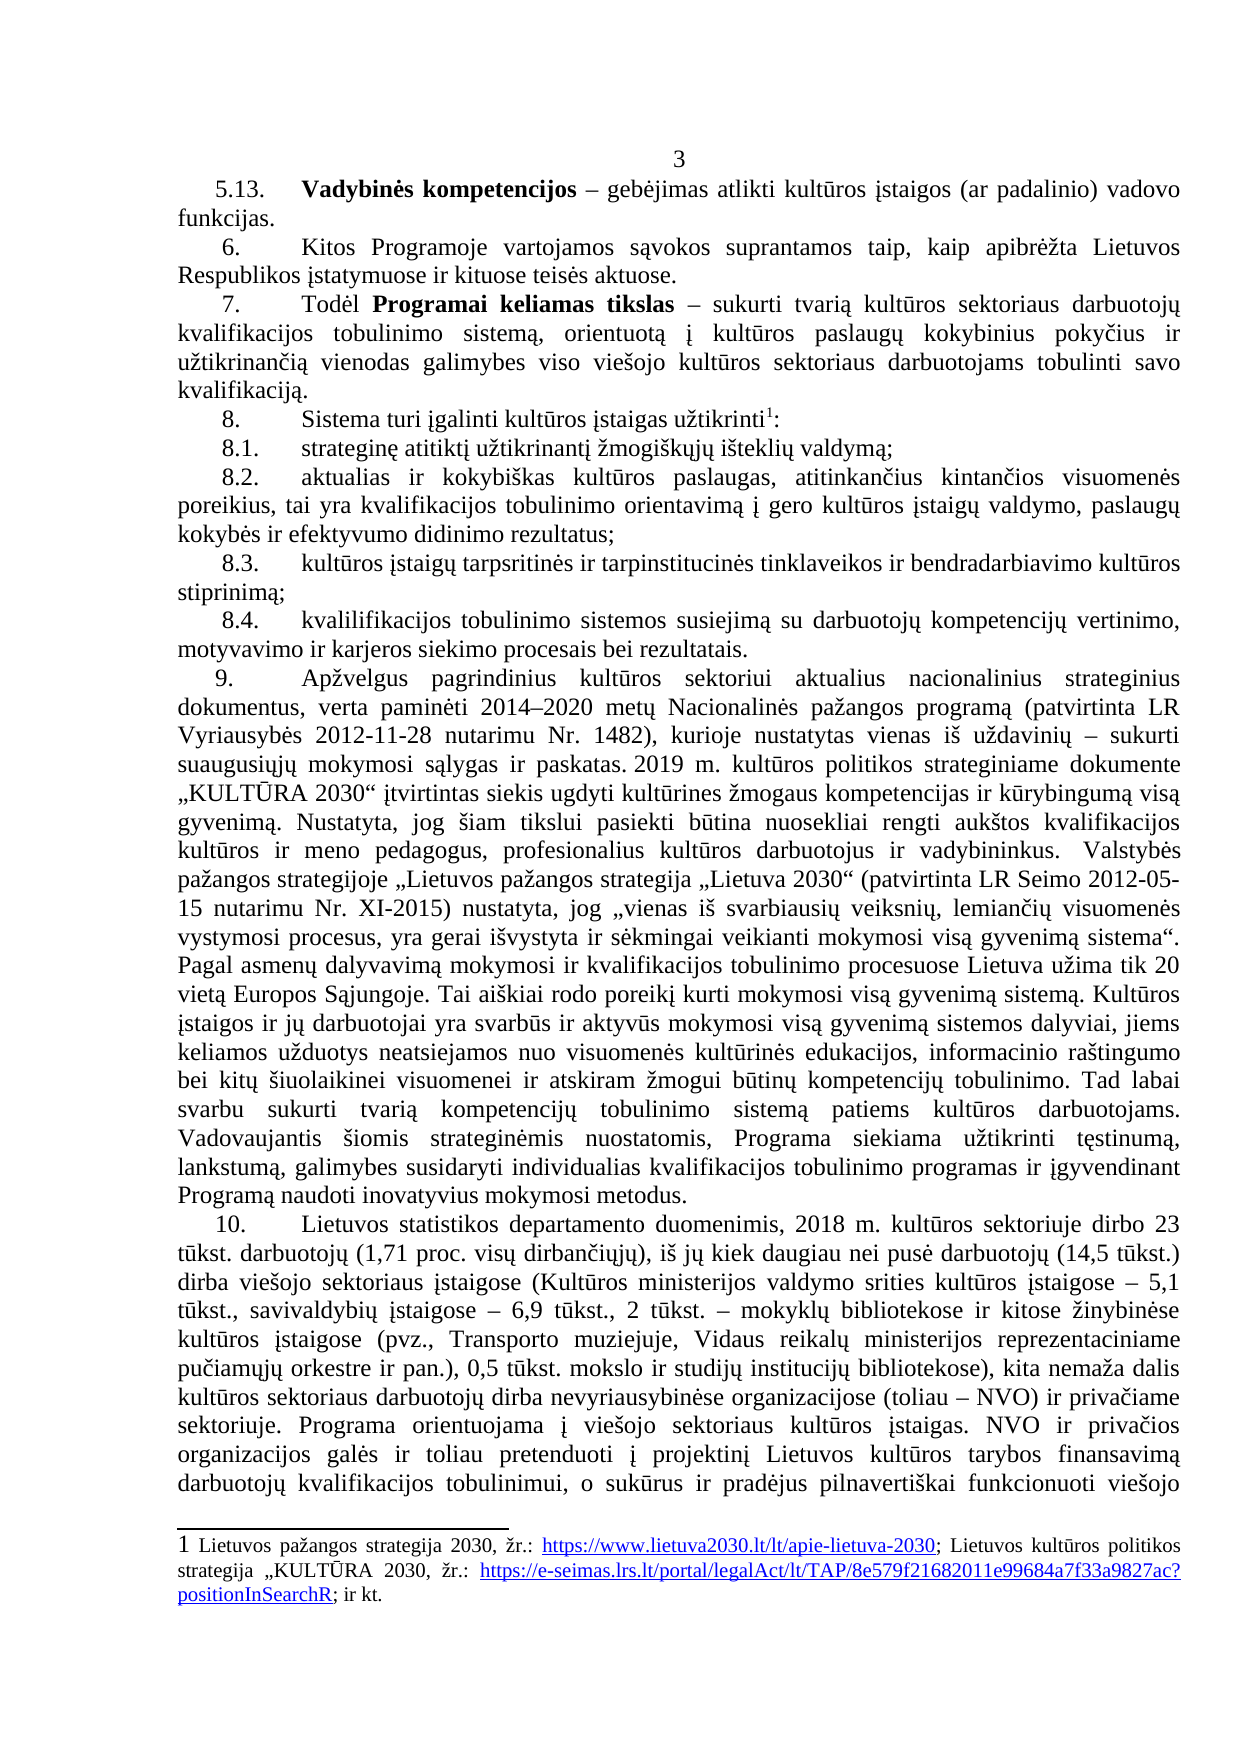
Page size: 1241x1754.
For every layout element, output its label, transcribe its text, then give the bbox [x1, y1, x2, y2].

text 9. Apžvelgus pagrindinius kultūros sektoriui aktualius nacionalinius strateginius dokumentus, verta paminėti 2014–2020 metų Nacionalinės pažangos programą (patvirtinta LR Vyriausybės 2012-11-28 nutarimu Nr. 1482), kurioje nustatytas vienas iš uždavinių – sukurti suaugusiųjų mokymosi sąlygas ir paskatas. 2019 m. kultūros politikos strateginiame dokumente „KULTŪRA 2030“ įtvirtintas siekis ugdyti kultūrines žmogaus kompetencijas ir kūrybingumą visą gyvenimą. Nustatyta, jog šiam tikslui pasiekti būtina nuosekliai rengti aukštos kvalifikacijos kultūros ir meno pedagogus, profesionalius kultūros darbuotojus ir vadybininkus. Valstybės pažangos strategijoje „Lietuvos pažangos strategija „Lietuva 2030“ (patvirtinta LR Seimo 2012-05-15 nutarimu Nr. XI-2015) nustatyta, jog „vienas iš svarbiausių veiksnių, lemiančių visuomenės vystymosi procesus, yra gerai išvystyta ir sėkmingai veikianti mokymosi visą gyvenimą sistema“. Pagal asmenų dalyvavimą mokymosi ir kvalifikacijos tobulinimo procesuose Lietuva užima tik 20 vietą Europos Sąjungoje. Tai aiškiai rodo poreikį kurti mokymosi visą gyvenimą sistemą. Kultūros įstaigos ir jų darbuotojai yra svarbūs ir aktyvūs mokymosi visą gyvenimą sistemos dalyviai, jiems keliamos užduotys neatsiejamos nuo visuomenės kultūrinės edukacijos, informacinio raštingumo bei kitų šiuolaikinei visuomenei ir atskiram žmogui būtinų kompetencijų tobulinimo. Tad labai svarbu sukurti tvarią kompetencijų tobulinimo sistemą patiems kultūros darbuotojams. Vadovaujantis šiomis strateginėmis nuostatomis, Programa siekiama užtikrinti tęstinumą, lankstumą, galimybes susidaryti individualias kvalifikacijos tobulinimo programas ir įgyvendinant Programą naudoti inovatyvius mokymosi metodus. [177, 663, 1181, 1209]
text 6. Kitos Programoje vartojamos sąvokos suprantamos taip, kaip apibrėžta Lietuvos Respublikos įstatymuose ir kituose teisės aktuose. [177, 232, 1181, 289]
text 7. Todėl Programai keliamas tikslas – sukurti tvarią kultūros sektoriaus darbuotojų kvalifikacijos tobulinimo sistemą, orientuotą į kultūros paslaugų kokybinius pokyčius ir užtikrinančią vienodas galimybes viso viešojo kultūros sektoriaus darbuotojams tobulinti savo kvalifikaciją. [177, 289, 1181, 404]
text Lietuvos pažangos strategija 2030, žr.: https://www.lietuva2030.lt/lt/apie-lietuva-2030; Lietuvos kultūros politikos strategija „KULTŪRA 2030, žr.: https://e-seimas.lrs.lt/portal/legalAct/lt/TAP/8e579f21682011e99684a7f33a9827ac?positionInSearchR; ir kt. [177, 1529, 1181, 1606]
text 8. Sistema turi įgalinti kultūros įstaigas užtikrinti: [177, 404, 1181, 433]
text 8.3. kultūros įstaigų tarpsritinės ir tarpinstitucinės tinklaveikos ir bendradarbiavimo kultūros stiprinimą; [177, 548, 1181, 605]
text 8.1. strateginę atitiktį užtikrinantį žmogiškųjų išteklių valdymą; [177, 433, 1181, 462]
text 8.2. aktualias ir kokybiškas kultūros paslaugas, atitinkančius kintančios visuomenės poreikius, tai yra kvalifikacijos tobulinimo orientavimą į gero kultūros įstaigų valdymo, paslaugų kokybės ir efektyvumo didinimo rezultatus; [177, 462, 1181, 548]
text 8.4. kvalilifikacijos tobulinimo sistemos susiejimą su darbuotojų kompetencijų vertinimo, motyvavimo ir karjeros siekimo procesais bei rezultatais. [177, 605, 1181, 663]
text 10. Lietuvos statistikos departamento duomenimis, 2018 m. kultūros sektoriuje dirbo 23 tūkst. darbuotojų (1,71 proc. visų dirbančiųjų), iš jų kiek daugiau nei pusė darbuotojų (14,5 tūkst.) dirba viešojo sektoriaus įstaigose (Kultūros ministerijos valdymo srities kultūros įstaigose – 5,1 tūkst., savivaldybių įstaigose – 6,9 tūkst., 2 tūkst. – mokyklų bibliotekose ir kitose žinybinėse kultūros įstaigose (pvz., Transporto muziejuje, Vidaus reikalų ministerijos reprezentaciniame pučiamųjų orkestre ir pan.), 0,5 tūkst. mokslo ir studijų institucijų bibliotekose), kita nemaža dalis kultūros sektoriaus darbuotojų dirba nevyriausybinėse organizacijose (toliau – NVO) ir privačiame sektoriuje. Programa orientuojama į viešojo sektoriaus kultūros įstaigas. NVO ir privačios organizacijos galės ir toliau pretenduoti į projektinį Lietuvos kultūros tarybos finansavimą darbuotojų kvalifikacijos tobulinimui, o sukūrus ir pradėjus pilnavertiškai funkcionuoti viešojo [177, 1209, 1181, 1497]
text 5.13. Vadybinės kompetencijos – gebėjimas atlikti kultūros įstaigos (ar padalinio) vadovo funkcijas. [177, 174, 1181, 232]
